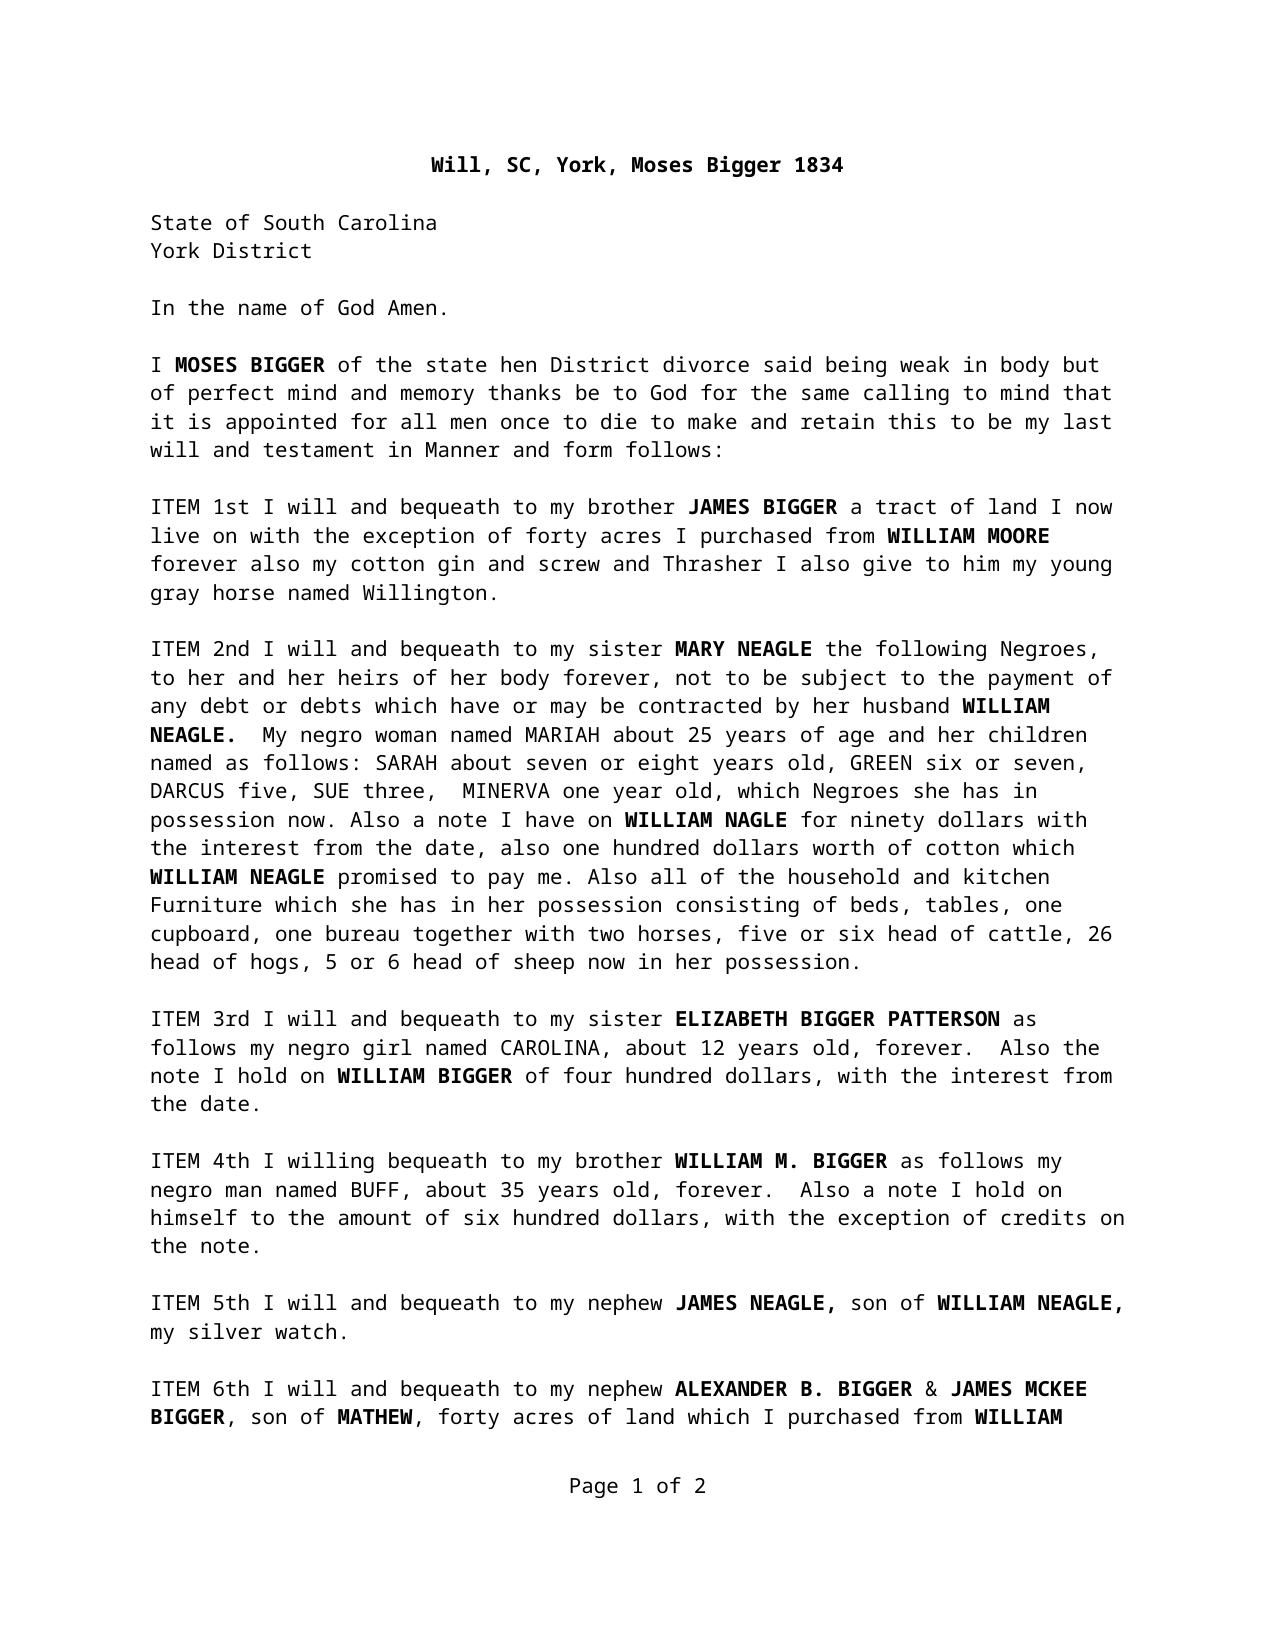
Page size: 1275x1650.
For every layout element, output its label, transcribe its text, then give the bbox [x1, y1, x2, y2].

text ITEM 4th I willing bequeath to my brother William M. bigger as follows my negro man named BUFF, about 35 years old, forever. Also a note I hold on himself to the amount of six hundred dollars, with the exception of credits on the note. [150, 1146, 1125, 1260]
text In the name of God Amen. [150, 293, 1125, 322]
text York District [150, 236, 1125, 265]
text ITEM 3rd I will and bequeath to my sister Elizabeth BIGGER Patterson as follows my negro girl named Carolina, about 12 years old, forever. Also the note I hold on William bigger of four hundred dollars, with the interest from the date. [150, 1004, 1125, 1118]
text ITEM 6th I will and bequeath to my nephew ALEXANDER B. BIGGER & JAMES MCKEE BIGGER, son of MATHEW, forty acres of land which I purchased from William [150, 1374, 1125, 1431]
text I Moses bigger of the state hen District divorce said being weak in body but of perfect mind and memory thanks be to God for the same calling to mind that it is appointed for all men once to die to make and retain this to be my last will and testament in Manner and form follows: [150, 350, 1125, 464]
text ITEM 5th I will and bequeath to my nephew James Neagle, son of William Neagle, my silver watch. [150, 1288, 1125, 1345]
text ITEM 2nd I will and bequeath to my sister Mary Neagle the following Negroes, to her and her heirs of her body forever, not to be subject to the payment of any debt or debts which have or may be contracted by her husband William Neagle. My negro woman named Mariah about 25 years of age and her children named as follows: Sarah about seven or eight years old, green six or seven, DARCUS five, SUE three, Minerva one year old, which Negroes she has in possession now. Also a note I have on William Nagle for ninety dollars with the interest from the date, also one hundred dollars worth of cotton which William Neagle promised to pay me. Also all of the household and kitchen Furniture which she has in her possession consisting of beds, tables, one cupboard, one bureau together with two horses, five or six head of cattle, 26 head of hogs, 5 or 6 head of sheep now in her possession. [150, 634, 1125, 976]
text State of South Carolina [150, 208, 1125, 236]
text ITEM 1st I will and bequeath to my brother James bigger a tract of land I now live on with the exception of forty acres I purchased from William Moore forever also my cotton gin and screw and Thrasher I also give to him my young gray horse named Willington. [150, 492, 1125, 606]
